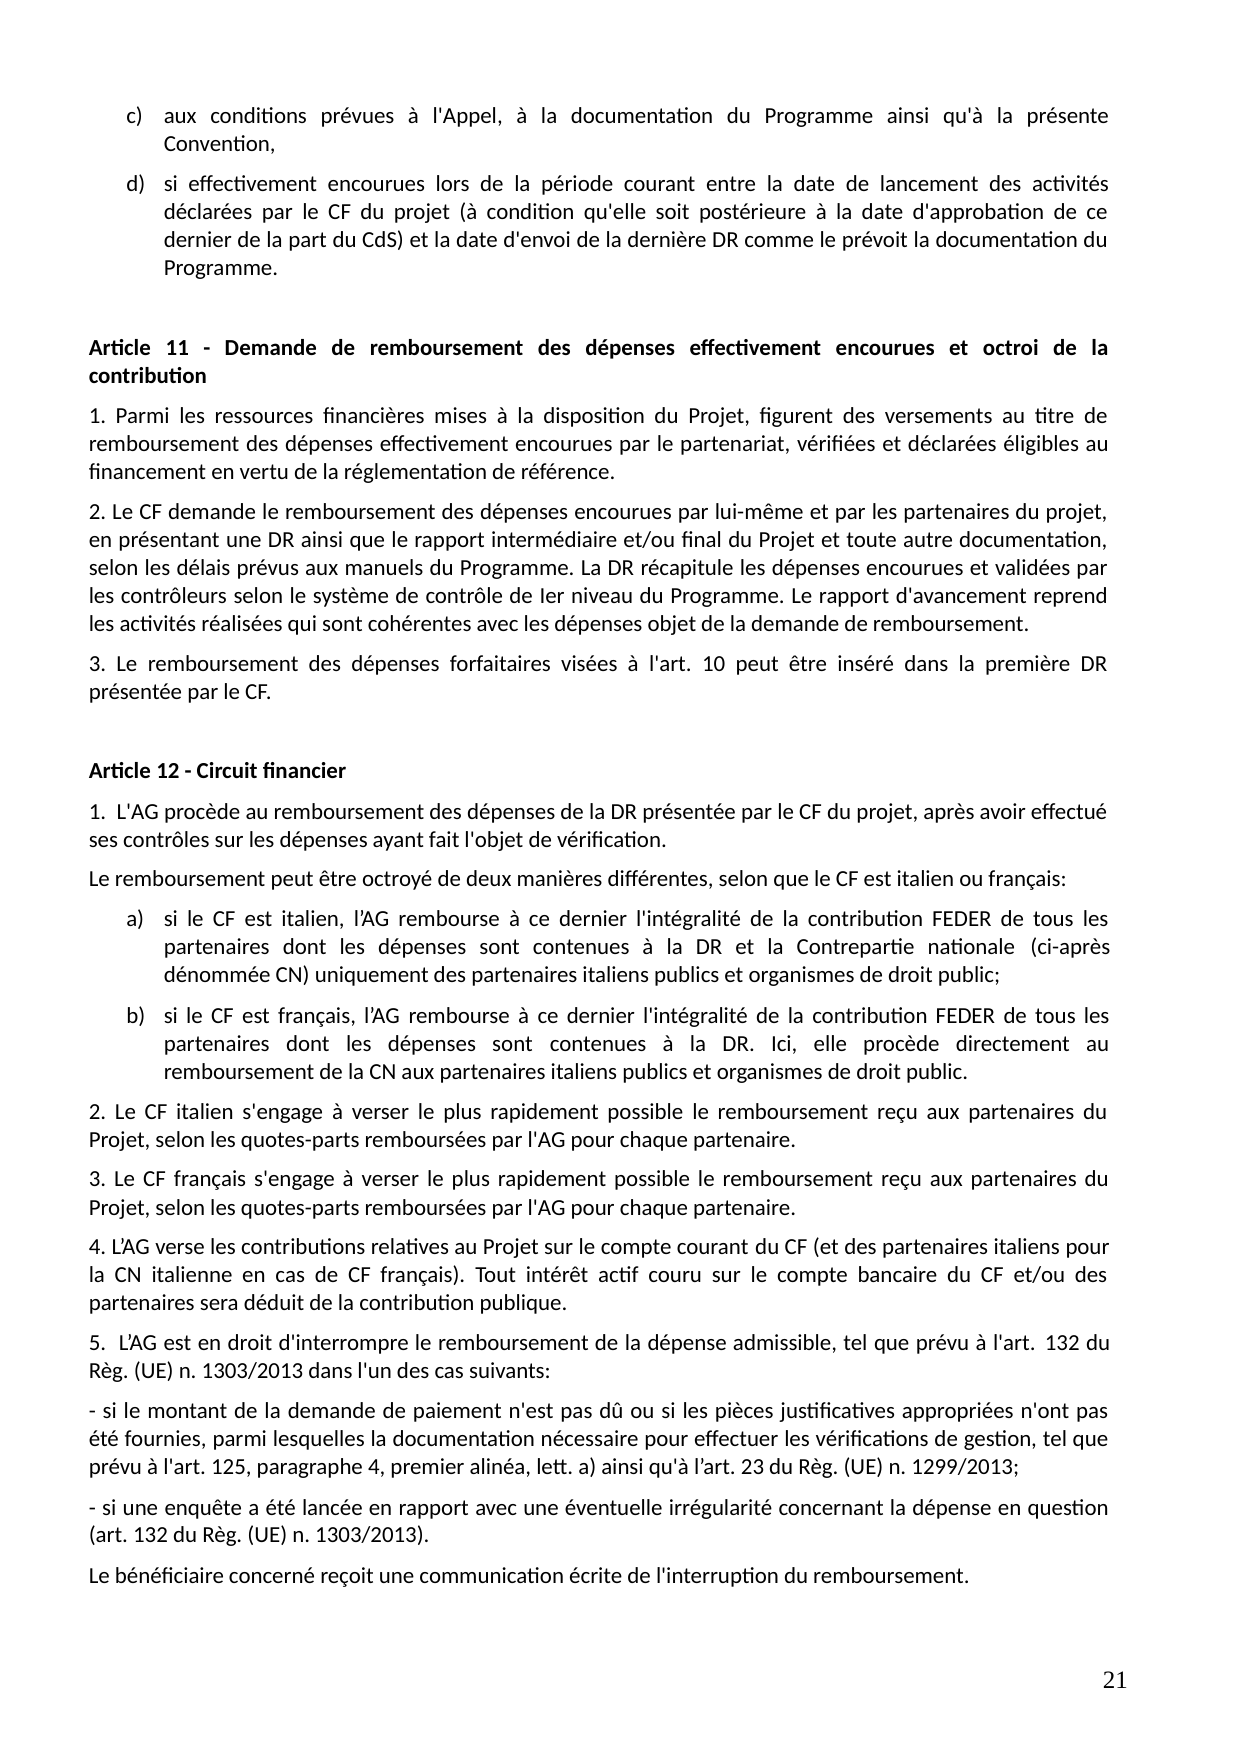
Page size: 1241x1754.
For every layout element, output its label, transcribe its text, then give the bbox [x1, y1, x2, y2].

table_cell Article 12 - Circuit financier 1. L'AG procède au remboursement des dépenses de la DR présentée par le CF du projet, après avoir effectué ses contrôles sur les dépenses ayant fait l'objet de vérification. Le remboursement peut être octroyé de deux manières différentes, selon que le CF est italien ou français: si le CF est italien, l’AG rembourse à ce dernier l'intégralité de la contribution FEDER de tous les partenaires dont les dépenses sont contenues à la DR et la Contrepartie nationale (ci-après dénommée CN) uniquement des partenaires italiens publics et organismes de droit public; si le CF est français, l’AG rembourse à ce dernier l'intégralité de la contribution FEDER de tous les partenaires dont les dépenses sont contenues à la DR. Ici, elle procède directement au remboursement de la CN aux partenaires italiens publics et organismes de droit public. 2. Le CF italien s'engage à verser le plus rapidement possible le remboursement reçu aux partenaires du Projet, selon les quotes-parts remboursées par l'AG pour chaque partenaire. 3. Le CF français s'engage à verser le plus rapidement possible le remboursement reçu aux partenaires du Projet, selon les quotes-parts remboursées par l'AG pour chaque partenaire. 4. L’AG verse les contributions relatives au Projet sur le compte courant du CF (et des partenaires italiens pour la CN italienne en cas de CF français). Tout intérêt actif couru sur le compte bancaire du CF et/ou des partenaires sera déduit de la contribution publique. 5. L’AG est en droit d'interrompre le remboursement de la dépense admissible, tel que prévu à l'art. 132 du Règ. (UE) n. 1303/2013 dans l'un des cas suivants: - si le montant de la demande de paiement n'est pas dû ou si les pièces justificatives appropriées n'ont pas été fournies, parmi lesquelles la documentation nécessaire pour effectuer les vérifications de gestion, tel que prévu à l'art. 125, paragraphe 4, premier alinéa, lett. a) ainsi qu'à l’art. 23 du Règ. (UE) n. 1299/2013; - si une enquête a été lancée en rapport avec une éventuelle irrégularité concernant la dépense en question (art. 132 du Règ. (UE) n. 1303/2013). Le bénéficiaire concerné reçoit une communication écrite de l'interruption du remboursement. [83, 751, 1116, 1635]
table_cell Article 11 - Demande de remboursement des dépenses effectivement encourues et octroi de la contribution 1. Parmi les ressources financières mises à la disposition du Projet, figurent des versements au titre de remboursement des dépenses effectivement encourues par le partenariat, vérifiées et déclarées éligibles au financement en vertu de la réglementation de référence. 2. Le CF demande le remboursement des dépenses encourues par lui-même et par les partenaires du projet, en présentant une DR ainsi que le rapport intermédiaire et/ou final du Projet et toute autre documentation, selon les délais prévus aux manuels du Programme. La DR récapitule les dépenses encourues et validées par les contrôleurs selon le système de contrôle de Ier niveau du Programme. Le rapport d'avancement reprend les activités réalisées qui sont cohérentes avec les dépenses objet de la demande de remboursement. 3. Le remboursement des dépenses forfaitaires visées à l'art. 10 peut être inséré dans la première DR présentée par le CF. [83, 327, 1116, 751]
table_cell Article 10 - Admissibilité de la dépense 1. Les dépenses ne sont admissibles que si elles ont été identifiées par le Projet. Parmi les dépenses admissibles, figurent aussi les dépenses forfaitaires de préparation du projet représentant au maximum 0,5% du budget total du projet approuvé et ne pouvant dépasser le plafond fixé par les manuels du Programme. 2. L'admissibilité de la dépense est également subordonnée aux conditions suivantes: au paiement effectif des dépenses déclarées, à la conformité avec les objectifs du Projet et du Programme, ainsi qu'au droit applicable, aux conditions prévues à l'Appel, à la documentation du Programme ainsi qu'à la présente Convention, si effectivement encourues lors de la période courant entre la date de lancement des activités déclarées par le CF du projet (à condition qu'elle soit postérieure à la date d'approbation de ce dernier de la part du CdS) et la date d'envoi de la dernière DR comme le prévoit la documentation du Programme. [83, 83, 1116, 327]
